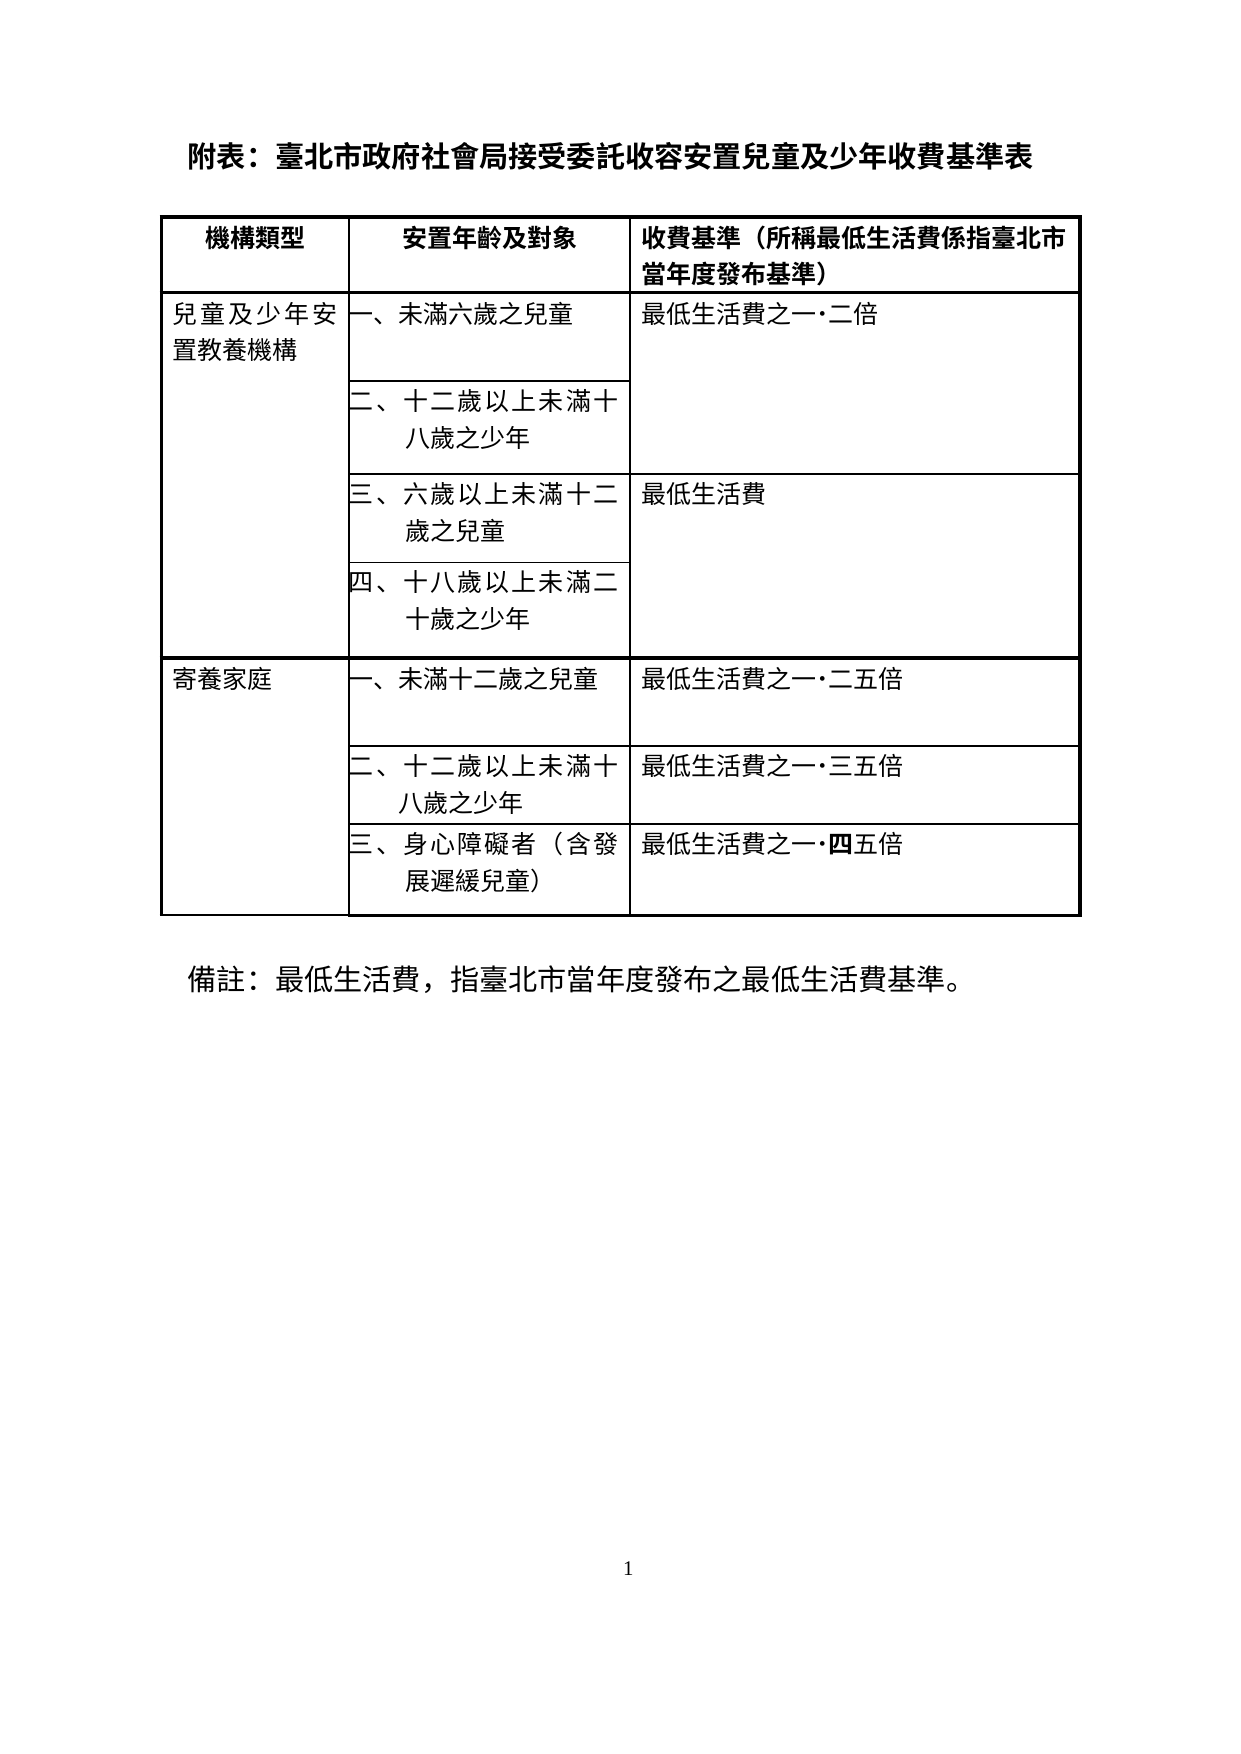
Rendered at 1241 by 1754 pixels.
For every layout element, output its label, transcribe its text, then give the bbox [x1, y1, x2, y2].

table_cell 四、十八歲以上未滿二十歲之少年 [350, 563, 629, 656]
table_cell 最低生活費之一˙三五倍 [631, 747, 1078, 823]
table_cell 兒童及少年安置教養機構 [163, 294, 348, 656]
table_cell 寄養家庭 [163, 660, 348, 914]
table_cell 二、十二歲以上未滿十八歲之少年 [350, 382, 629, 473]
table_cell 最低生活費之一˙四五倍 [631, 825, 1078, 914]
table_cell 最低生活費 [631, 475, 1078, 656]
table_cell 三、身心障礙者（含發展遲緩兒童） [350, 825, 629, 914]
table_header 收費基準（所稱最低生活費係指臺北市當年度發布基準） [631, 219, 1078, 291]
table_cell 最低生活費之一˙二倍 [631, 294, 1078, 473]
table_header 安置年齡及對象 [350, 219, 629, 291]
table_cell 二、十二歲以上未滿十八歲之少年 [350, 747, 629, 823]
table_cell 一、未滿十二歲之兒童 [350, 660, 629, 745]
table_cell 最低生活費之一˙二五倍 [631, 660, 1078, 745]
text 備註：最低生活費，指臺北市當年度發布之最低生活費基準。 [187, 957, 1069, 999]
table_header 機構類型 [163, 219, 348, 291]
text 附表：臺北市政府社會局接受委託收容安置兒童及少年收費基準表 [187, 133, 1069, 176]
table_cell 三、六歲以上未滿十二歲之兒童 [350, 475, 629, 561]
table_cell 一、未滿六歲之兒童 [350, 294, 629, 380]
